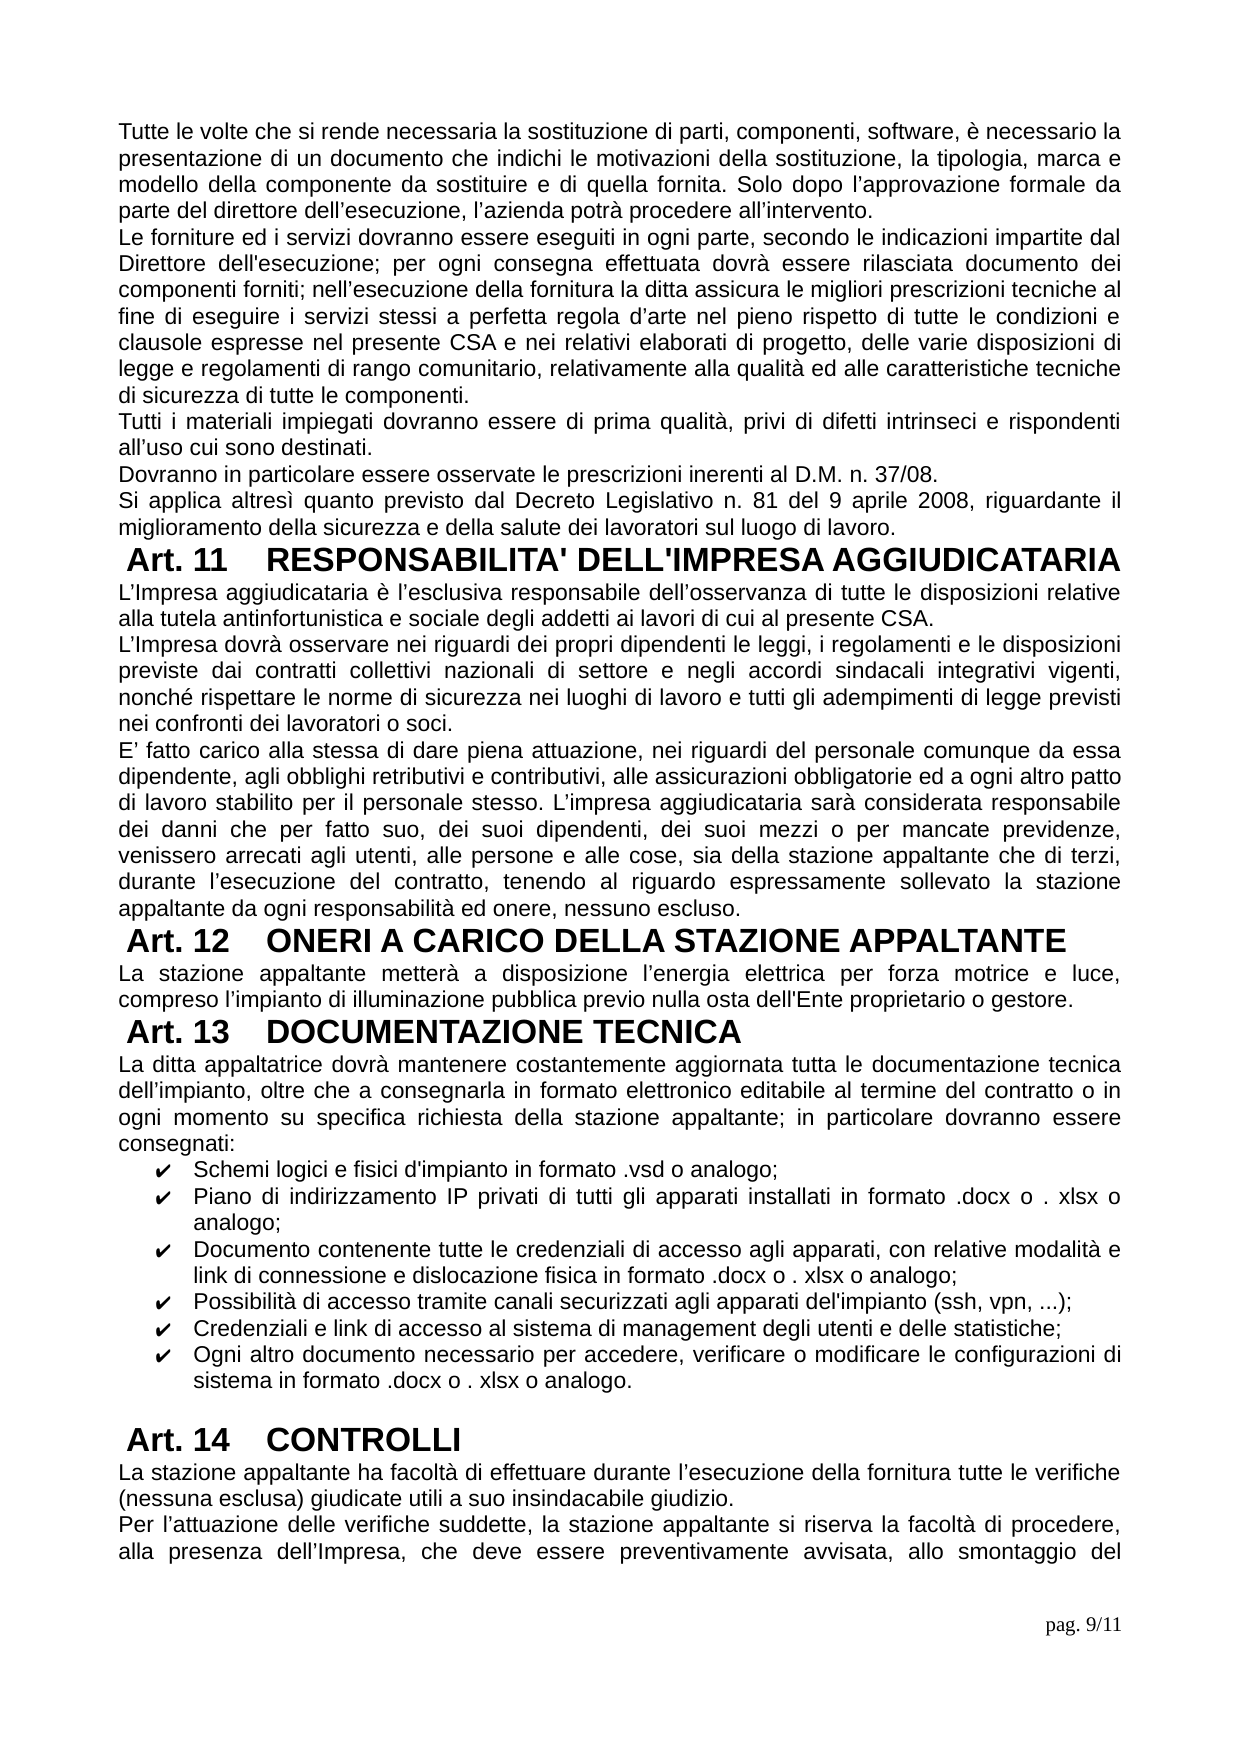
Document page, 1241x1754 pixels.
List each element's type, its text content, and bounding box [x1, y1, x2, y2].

text La stazione appaltante metterà a disposizione l’energia elettrica per forza motrice e luce, compreso l’impianto di illuminazione pubblica previo nulla osta dell'Ente proprietario o gestore. [118, 960, 1122, 1012]
text Tutti i materiali impiegati dovranno essere di prima qualità, privi di difetti intrinseci e rispondenti all’uso cui sono destinati. [118, 408, 1122, 461]
text La stazione appaltante ha facoltà di effettuare durante l’esecuzione della fornitura tutte le verifiche (nessuna esclusa) giudicate utili a suo insindacabile giudizio. [118, 1459, 1122, 1511]
list Documento contenente tutte le credenziali di accesso agli apparati, con relative modalità e link di connessione e dislocazione fisica in formato .docx o . xlsx o analogo; [156, 1236, 1122, 1288]
text L’Impresa aggiudicataria è l’esclusiva responsabile dell’osservanza di tutte le disposizioni relative alla tutela antinfortunistica e sociale degli addetti ai lavori di cui al presente CSA. [118, 578, 1122, 631]
subtitle ONERI A CARICO DELLA STAZIONE APPALTANTE [118, 921, 1122, 960]
subtitle RESPONSABILITA' DELL'IMPRESA AGGIUDICATARIA [118, 540, 1122, 578]
list Schemi logici e fisici d'impianto in formato .vsd o analogo; [156, 1156, 1122, 1183]
text La ditta appaltatrice dovrà mantenere costantemente aggiornata tutta le documentazione tecnica dell’impianto, oltre che a consegnarla in formato elettronico editabile al termine del contratto o in ogni momento su specifica richiesta della stazione appaltante; in particolare dovranno essere consegnati: [118, 1051, 1122, 1156]
list Piano di indirizzamento IP privati di tutti gli apparati installati in formato .docx o . xlsx o analogo; [156, 1183, 1122, 1236]
subtitle DOCUMENTAZIONE TECNICA [118, 1012, 1122, 1051]
text Si applica altresì quanto previsto dal Decreto Legislativo n. 81 del 9 aprile 2008, riguardante il miglioramento della sicurezza e della salute dei lavoratori sul luogo di lavoro. [118, 487, 1122, 540]
text Per l’attuazione delle verifiche suddette, la stazione appaltante si riserva la facoltà di procedere, alla presenza dell’Impresa, che deve essere preventivamente avvisata, allo smontaggio del [118, 1511, 1122, 1564]
text Le forniture ed i servizi dovranno essere eseguiti in ogni parte, secondo le indicazioni impartite dal Direttore dell'esecuzione; per ogni consegna effettuata dovrà essere rilasciata documento dei componenti forniti; nell’esecuzione della fornitura la ditta assicura le migliori prescrizioni tecniche al fine di eseguire i servizi stessi a perfetta regola d’arte nel pieno rispetto di tutte le condizioni e clausole espresse nel presente CSA e nei relativi elaborati di progetto, delle varie disposizioni di legge e regolamenti di rango comunitario, relativamente alla qualità ed alle caratteristiche tecniche di sicurezza di tutte le componenti. [118, 223, 1122, 408]
list Credenziali e link di accesso al sistema di management degli utenti e delle statistiche; [156, 1314, 1122, 1341]
text L’Impresa dovrà osservare nei riguardi dei propri dipendenti le leggi, i regolamenti e le disposizioni previste dai contratti collettivi nazionali di settore e negli accordi sindacali integrativi vigenti, nonché rispettare le norme di sicurezza nei luoghi di lavoro e tutti gli adempimenti di legge previsti nei confronti dei lavoratori o soci. [118, 631, 1122, 737]
text E’ fatto carico alla stessa di dare piena attuazione, nei riguardi del personale comunque da essa dipendente, agli obblighi retributivi e contributivi, alle assicurazioni obbligatorie ed a ogni altro patto di lavoro stabilito per il personale stesso. L’impresa aggiudicataria sarà considerata responsabile dei danni che per fatto suo, dei suoi dipendenti, dei suoi mezzi o per mancate previdenze, venissero arrecati agli utenti, alle persone e alle cose, sia della stazione appaltante che di terzi, durante l’esecuzione del contratto, tenendo al riguardo espressamente sollevato la stazione appaltante da ogni responsabilità ed onere, nessuno escluso. [118, 737, 1122, 921]
subtitle CONTROLLI [118, 1420, 1122, 1459]
text Tutte le volte che si rende necessaria la sostituzione di parti, componenti, software, è necessario la presentazione di un documento che indichi le motivazioni della sostituzione, la tipologia, marca e modello della componente da sostituire e di quella fornita. Solo dopo l’approvazione formale da parte del direttore dell’esecuzione, l’azienda potrà procedere all’intervento. [118, 118, 1122, 223]
list Ogni altro documento necessario per accedere, verificare o modificare le configurazioni di sistema in formato .docx o . xlsx o analogo. [156, 1341, 1122, 1394]
list Possibilità di accesso tramite canali securizzati agli apparati del'impianto (ssh, vpn, ...); [156, 1288, 1122, 1314]
text Dovranno in particolare essere osservate le prescrizioni inerenti al D.M. n. 37/08. [118, 461, 1122, 487]
